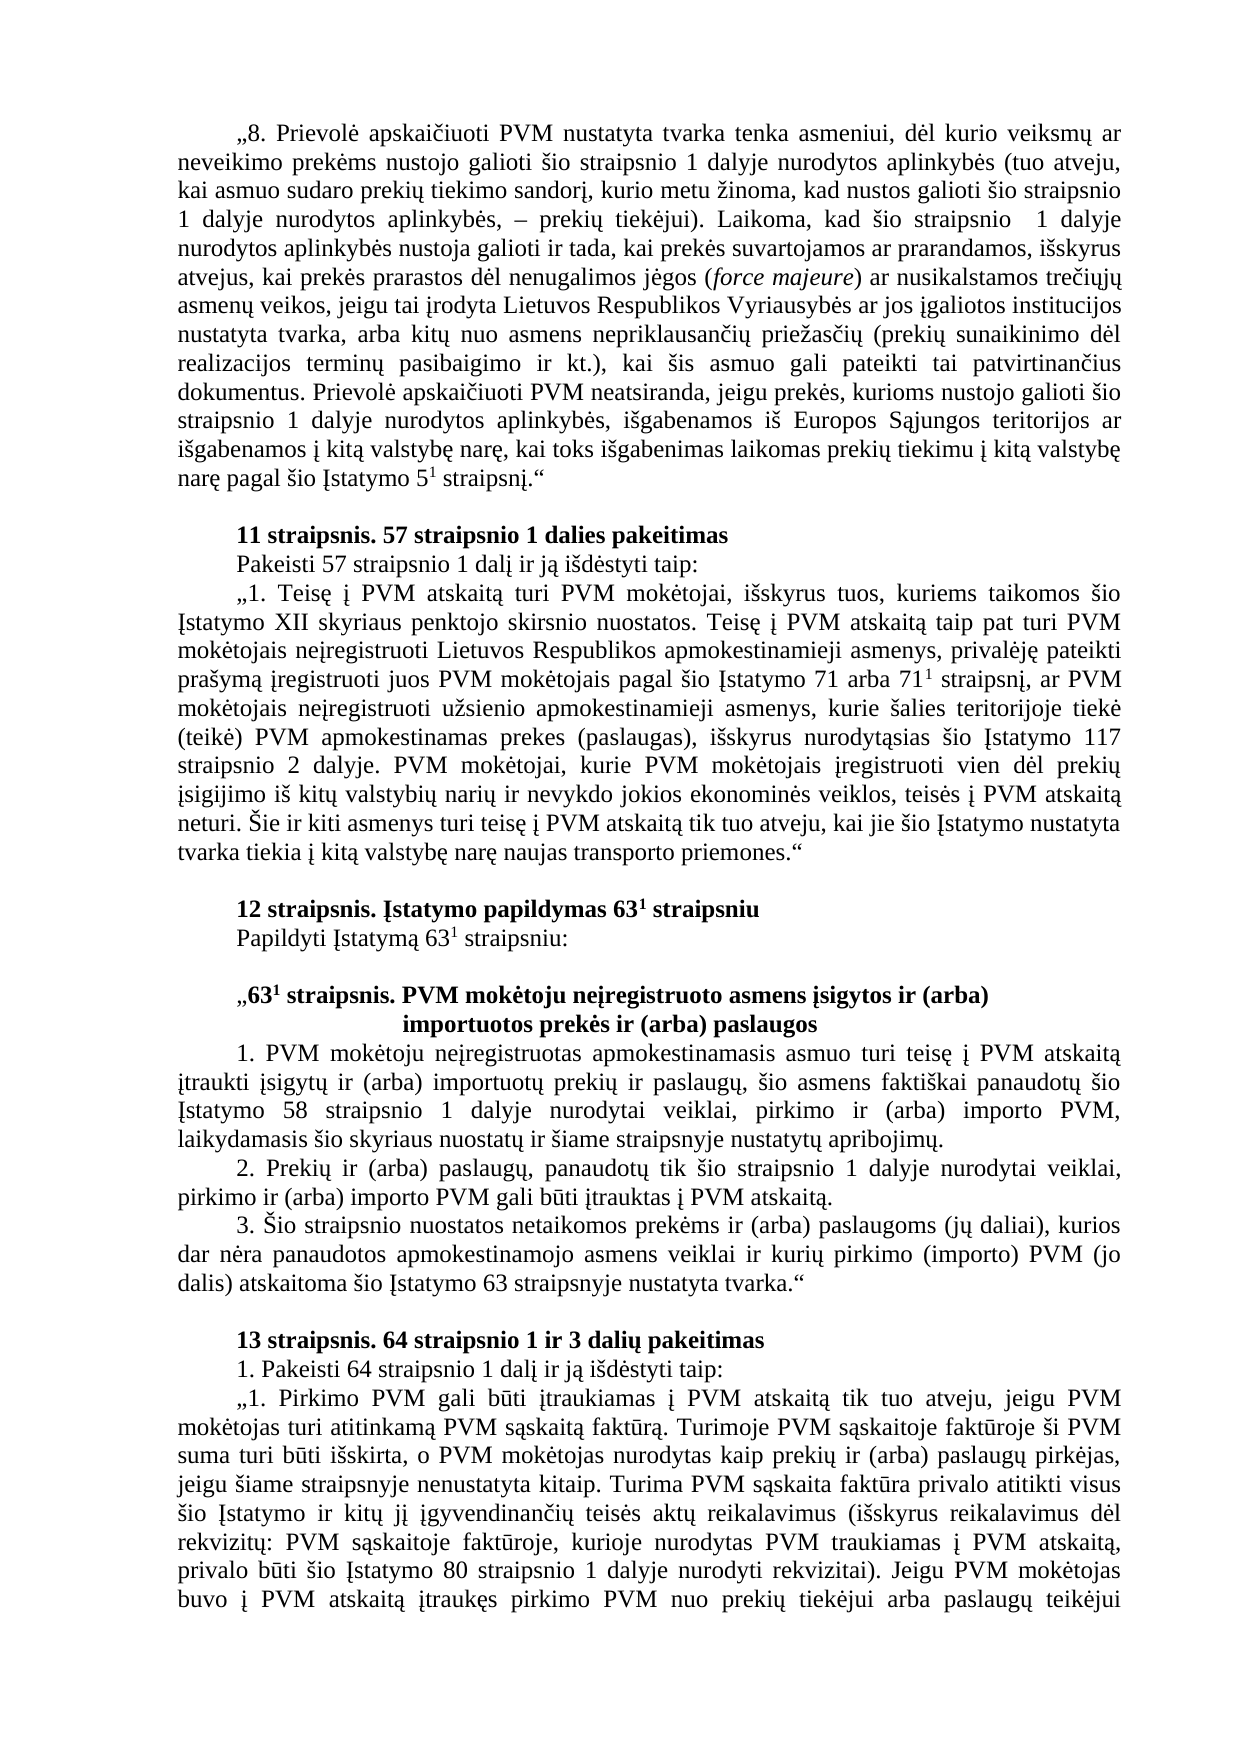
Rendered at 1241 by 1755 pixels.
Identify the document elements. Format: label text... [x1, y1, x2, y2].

text „1. Teisę į PVM atskaitą turi PVM mokėtojai, išskyrus tuos, kuriems taikomos šio Įstatymo XII skyriaus penktojo skirsnio nuostatos. Teisę į PVM atskaitą taip pat turi PVM mokėtojais neįregistruoti Lietuvos Respublikos apmokestinamieji asmenys, privalėję pateikti prašymą įregistruoti juos PVM mokėtojais pagal šio Įstatymo 71 arba 711 straipsnį, ar PVM mokėtojais neįregistruoti užsienio apmokestinamieji asmenys, kurie šalies teritorijoje tiekė (teikė) PVM apmokestinamas prekes (paslaugas), išskyrus nurodytąsias šio Įstatymo 117 straipsnio 2 dalyje. PVM mokėtojai, kurie PVM mokėtojais įregistruoti vien dėl prekių įsigijimo iš kitų valstybių narių ir nevykdo jokios ekonominės veiklos, teisės į PVM atskaitą neturi. Šie ir kiti asmenys turi teisę į PVM atskaitą tik tuo atveju, kai jie šio Įstatymo nustatyta tvarka tiekia į kitą valstybę narę naujas transporto priemones.“ [177, 578, 1122, 866]
text Pakeisti 57 straipsnio 1 dalį ir ją išdėstyti taip: [177, 549, 1122, 578]
text 1. Pakeisti 64 straipsnio 1 dalį ir ją išdėstyti taip: [177, 1354, 1122, 1383]
text 1. PVM mokėtoju neįregistruotas apmokestinamasis asmuo turi teisę į PVM atskaitą įtraukti įsigytų ir (arba) importuotų prekių ir paslaugų, šio asmens faktiškai panaudotų šio Įstatymo 58 straipsnio 1 dalyje nurodytai veiklai, pirkimo ir (arba) importo PVM, laikydamasis šio skyriaus nuostatų ir šiame straipsnyje nustatytų apribojimų. [177, 1038, 1122, 1153]
text 2. Prekių ir (arba) paslaugų, panaudotų tik šio straipsnio 1 dalyje nurodytai veiklai, pirkimo ir (arba) importo PVM gali būti įtrauktas į PVM atskaitą. [177, 1153, 1122, 1211]
text Papildyti Įstatymą 631 straipsniu: [177, 923, 1122, 952]
text „631 straipsnis. PVM mokėtoju neįregistruoto asmens įsigytos ir (arba) importuotos prekės ir (arba) paslaugos [236, 981, 1122, 1038]
text 12 straipsnis. Įstatymo papildymas 631 straipsniu [177, 894, 1122, 923]
text „8. Prievolė apskaičiuoti PVM nustatyta tvarka tenka asmeniui, dėl kurio veiksmų ar neveikimo prekėms nustojo galioti šio straipsnio 1 dalyje nurodytos aplinkybės (tuo atveju, kai asmuo sudaro prekių tiekimo sandorį, kurio metu žinoma, kad nustos galioti šio straipsnio 1 dalyje nurodytos aplinkybės, – prekių tiekėjui). Laikoma, kad šio straipsnio 1 dalyje nurodytos aplinkybės nustoja galioti ir tada, kai prekės suvartojamos ar prarandamos, išskyrus atvejus, kai prekės prarastos dėl nenugalimos jėgos (force majeure) ar nusikalstamos trečiųjų asmenų veikos, jeigu tai įrodyta Lietuvos Respublikos Vyriausybės ar jos įgaliotos institucijos nustatyta tvarka, arba kitų nuo asmens nepriklausančių priežasčių (prekių sunaikinimo dėl realizacijos terminų pasibaigimo ir kt.), kai šis asmuo gali pateikti tai patvirtinančius dokumentus. Prievolė apskaičiuoti PVM neatsiranda, jeigu prekės, kurioms nustojo galioti šio straipsnio 1 dalyje nurodytos aplinkybės, išgabenamos iš Europos Sąjungos teritorijos ar išgabenamos į kitą valstybę narę, kai toks išgabenimas laikomas prekių tiekimu į kitą valstybę narę pagal šio Įstatymo 51 straipsnį.“ [177, 118, 1122, 492]
text 13 straipsnis. 64 straipsnio 1 ir 3 dalių pakeitimas [177, 1326, 1122, 1354]
text „1. Pirkimo PVM gali būti įtraukiamas į PVM atskaitą tik tuo atveju, jeigu PVM mokėtojas turi atitinkamą PVM sąskaitą faktūrą. Turimoje PVM sąskaitoje faktūroje ši PVM suma turi būti išskirta, o PVM mokėtojas nurodytas kaip prekių ir (arba) paslaugų pirkėjas, jeigu šiame straipsnyje nenustatyta kitaip. Turima PVM sąskaita faktūra privalo atitikti visus šio Įstatymo ir kitų jį įgyvendinančių teisės aktų reikalavimus (išskyrus reikalavimus dėl rekvizitų: PVM sąskaitoje faktūroje, kurioje nurodytas PVM traukiamas į PVM atskaitą, privalo būti šio Įstatymo 80 straipsnio 1 dalyje nurodyti rekvizitai). Jeigu PVM mokėtojas buvo į PVM atskaitą įtraukęs pirkimo PVM nuo prekių tiekėjui arba paslaugų teikėjui [177, 1383, 1122, 1613]
text 3. Šio straipsnio nuostatos netaikomos prekėms ir (arba) paslaugoms (jų daliai), kurios dar nėra panaudotos apmokestinamojo asmens veiklai ir kurių pirkimo (importo) PVM (jo dalis) atskaitoma šio Įstatymo 63 straipsnyje nustatyta tvarka.“ [177, 1211, 1122, 1297]
text 11 straipsnis. 57 straipsnio 1 dalies pakeitimas [177, 521, 1122, 549]
